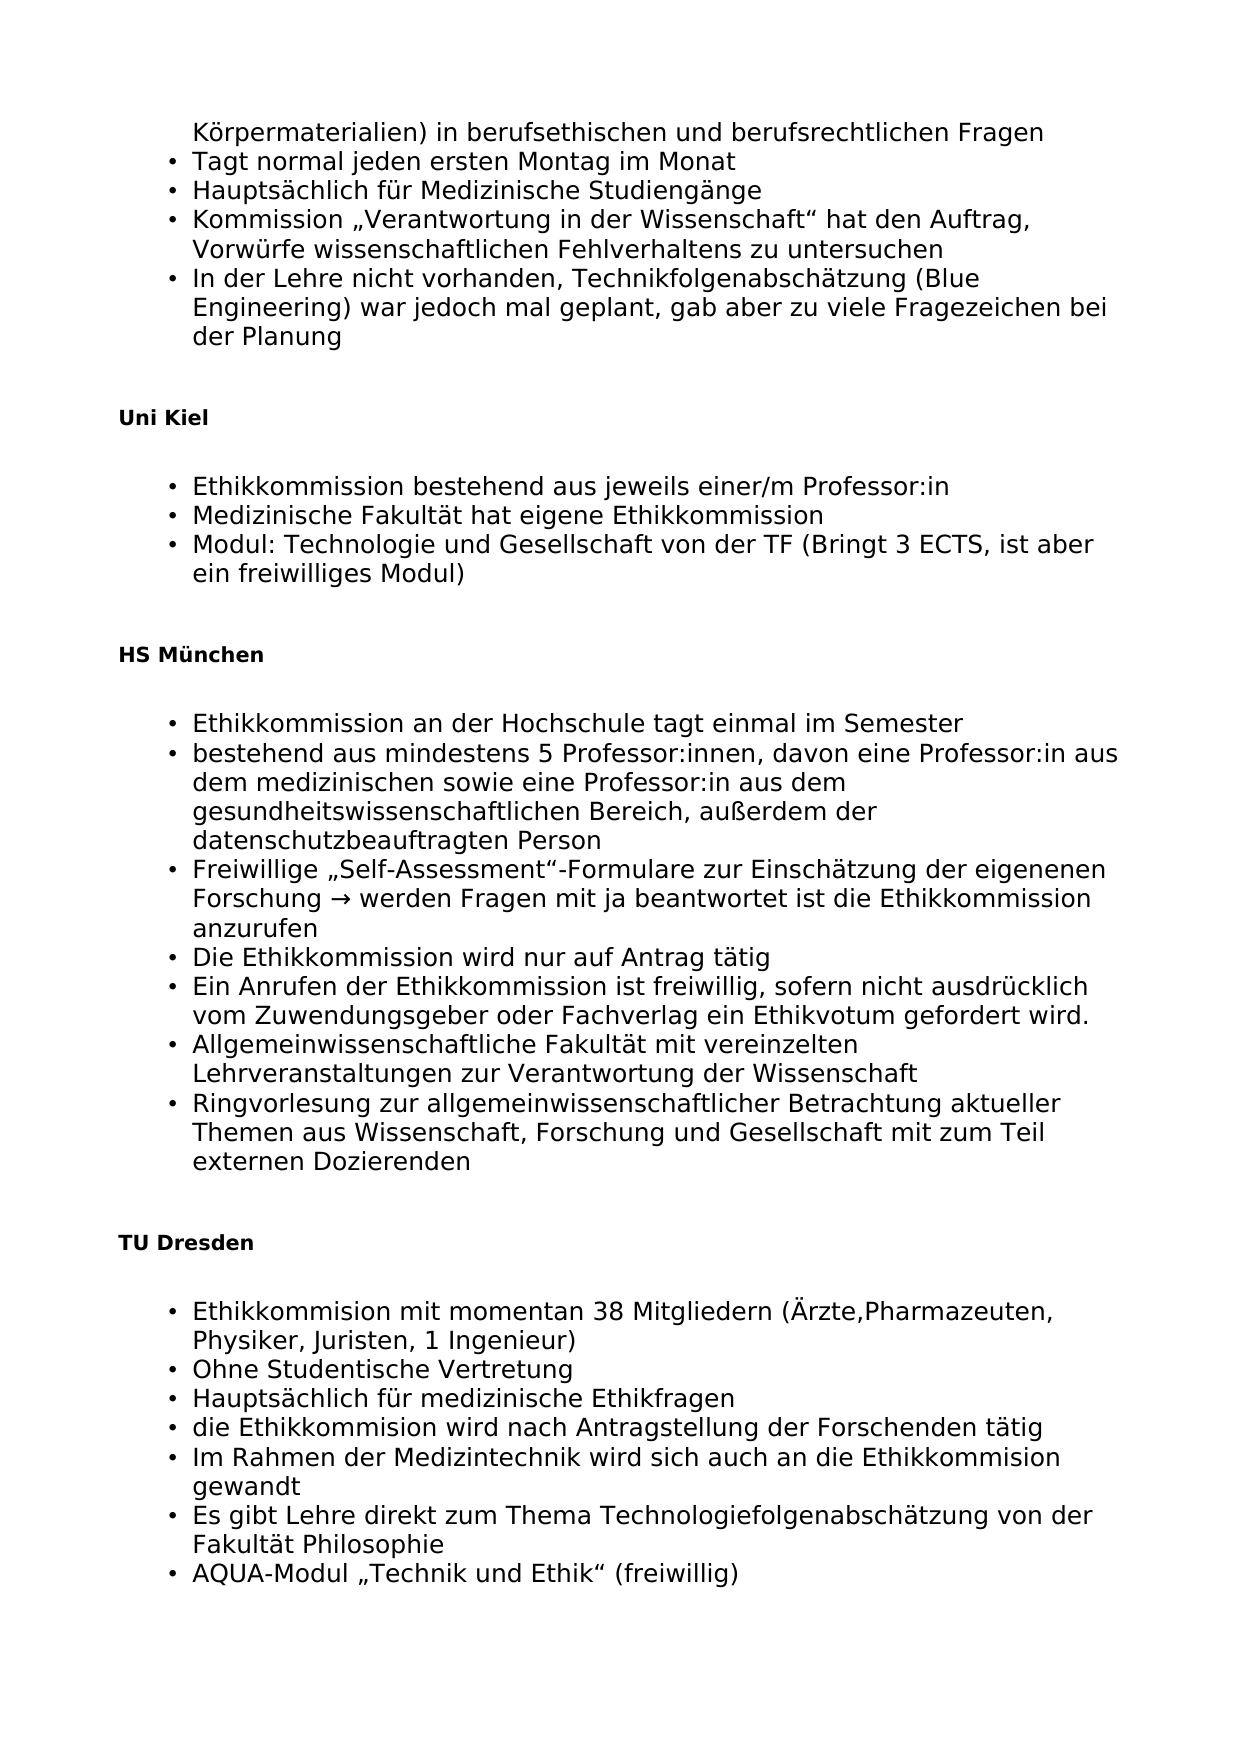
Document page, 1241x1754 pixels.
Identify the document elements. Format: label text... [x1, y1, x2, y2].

list Ohne Studentische Vertretung [177, 1355, 1122, 1384]
list Ein Anrufen der Ethikkommission ist freiwillig, sofern nicht ausdrücklich vom Zuwendungsgeber oder Fachverlag ein Ethikvotum gefordert wird. [177, 972, 1122, 1030]
list Hauptsächlich für medizinische Ethikfragen [177, 1384, 1122, 1414]
list Ethikkommission bestehend aus jeweils einer/m Professor:in [177, 472, 1122, 501]
list In der Lehre nicht vorhanden, Technikfolgenabschätzung (Blue Engineering) war jedoch mal geplant, gab aber zu viele Fragezeichen bei der Planung [177, 264, 1122, 351]
list Hauptsächlich für Medizinische Studiengänge [177, 176, 1122, 206]
list Freiwillige „Self-Assessment“-Formulare zur Einschätzung der eigenenen Forschung → werden Fragen mit ja beantwortet ist die Ethikkommission anzurufen [177, 855, 1122, 943]
list AQUA-Modul „Technik und Ethik“ (freiwillig) [177, 1559, 1122, 1589]
list Ethikkommision mit momentan 38 Mitgliedern (Ärzte,Pharmazeuten, Physiker, Juristen, 1 Ingenieur) [177, 1297, 1122, 1355]
list Körpermaterialien) in berufsethischen und berufsrechtlichen Fragen [177, 118, 1122, 147]
list Medizinische Fakultät hat eigene Ethikkommission [177, 501, 1122, 531]
subtitle Uni Kiel [118, 406, 1122, 430]
list Im Rahmen der Medizintechnik wird sich auch an die Ethikkommision gewandt [177, 1443, 1122, 1501]
list Die Ethikkommission wird nur auf Antrag tätig [177, 943, 1122, 972]
subtitle HS München [118, 643, 1122, 668]
list Ethikkommission an der Hochschule tagt einmal im Semester [177, 709, 1122, 739]
list die Ethikkommision wird nach Antragstellung der Forschenden tätig [177, 1414, 1122, 1443]
list Es gibt Lehre direkt zum Thema Technologiefolgenabschätzung von der Fakultät Philosophie [177, 1501, 1122, 1559]
list Kommission „Verantwortung in der Wissenschaft“ hat den Auftrag, Vorwürfe wissenschaftlichen Fehlverhaltens zu untersuchen [177, 206, 1122, 264]
list Modul: Technologie und Gesellschaft von der TF (Bringt 3 ECTS, ist aber ein freiwilliges Modul) [177, 531, 1122, 589]
list Tagt normal jeden ersten Montag im Monat [177, 147, 1122, 176]
list bestehend aus mindestens 5 Professor:innen, davon eine Professor:in aus dem medizinischen sowie eine Professor:in aus dem gesundheitswissenschaftlichen Bereich, außerdem der datenschutzbeauftragten Person [177, 739, 1122, 855]
list Ringvorlesung zur allgemeinwissenschaftlicher Betrachtung aktueller Themen aus Wissenschaft, Forschung und Gesellschaft mit zum Teil externen Dozierenden [177, 1089, 1122, 1176]
list Allgemeinwissenschaftliche Fakultät mit vereinzelten Lehrveranstaltungen zur Verantwortung der Wissenschaft [177, 1030, 1122, 1089]
subtitle TU Dresden [118, 1231, 1122, 1255]
